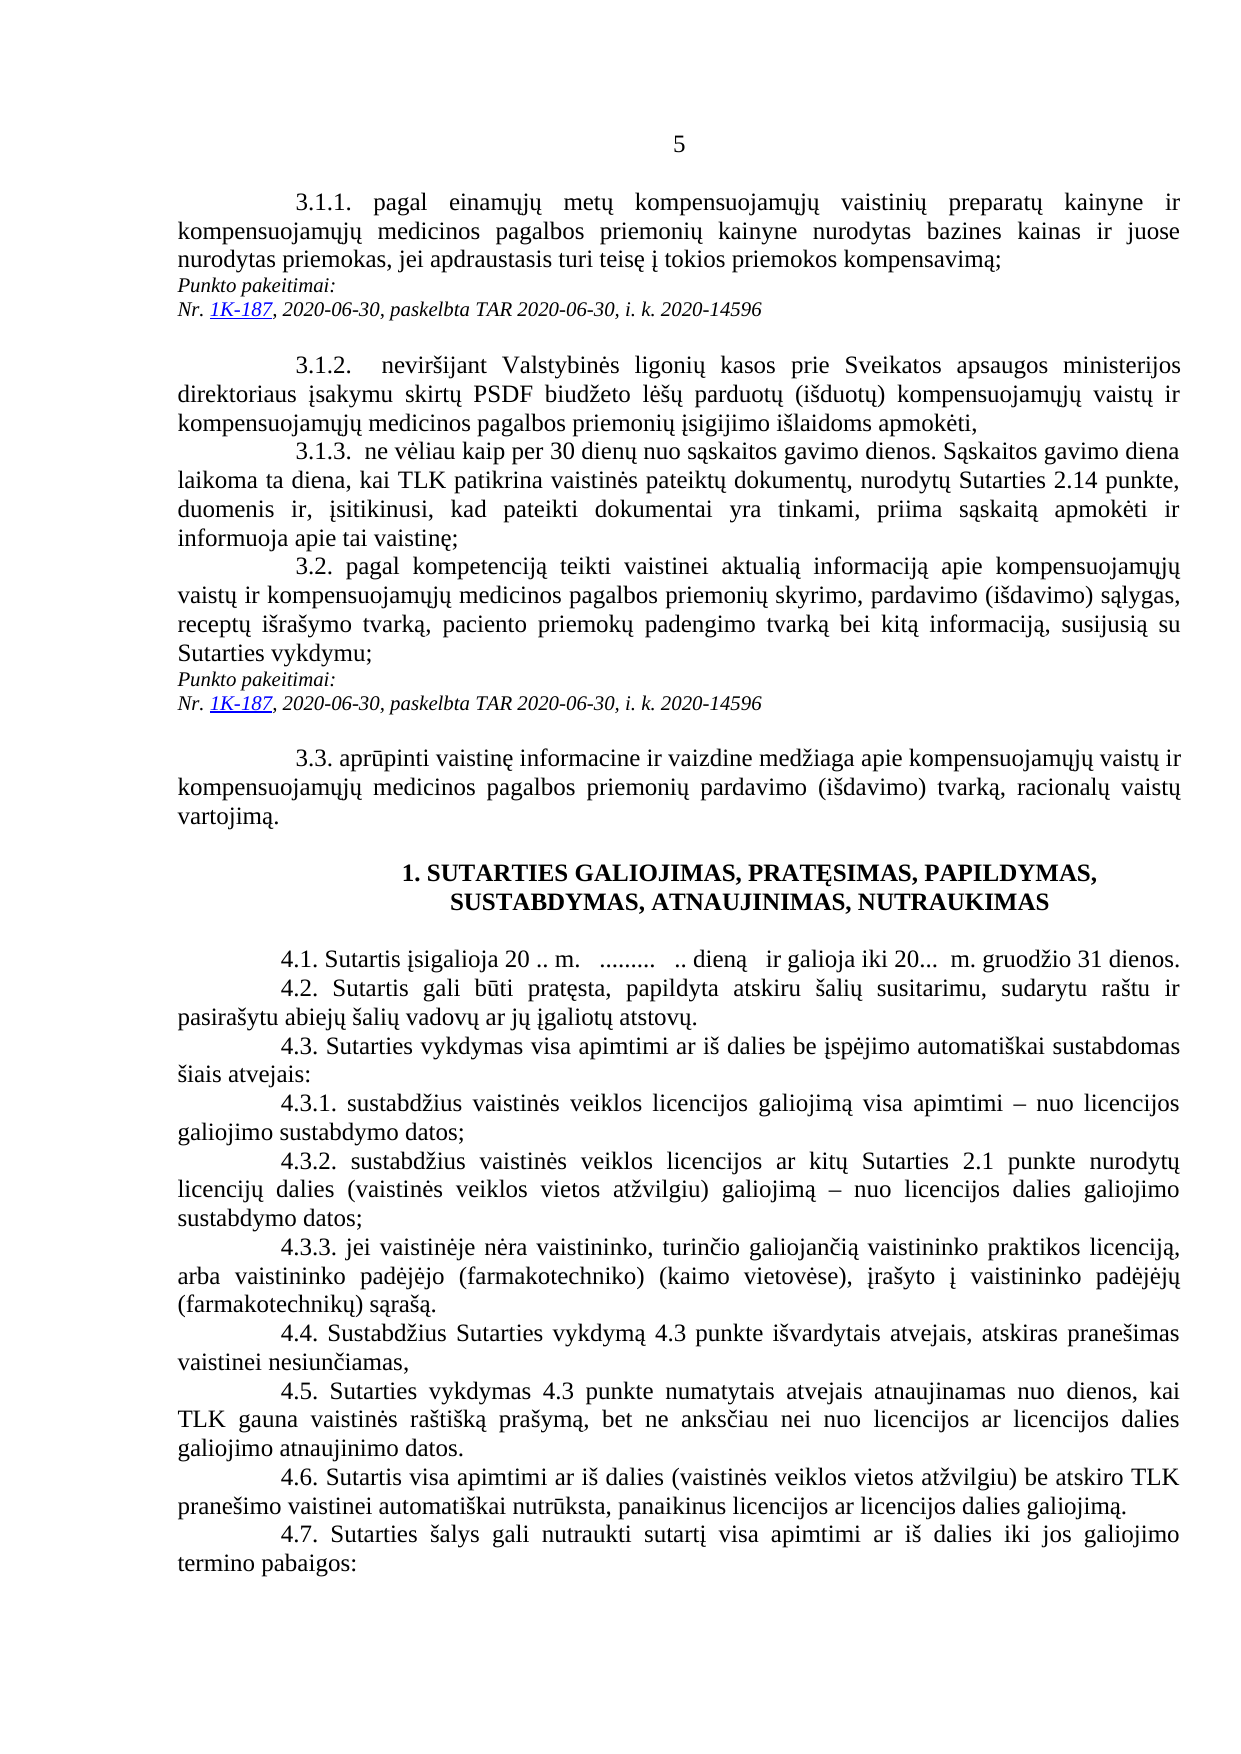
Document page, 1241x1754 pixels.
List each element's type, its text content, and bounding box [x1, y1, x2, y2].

text 4.4. Sustabdžius Sutarties vykdymą 4.3 punkte išvardytais atvejais, atskiras pranešimas vaistinei nesiunčiamas, [177, 1318, 1181, 1376]
text 4.2. Sutartis gali būti pratęsta, papildyta atskiru šalių susitarimu, sudarytu raštu ir pasirašytu abiejų šalių vadovų ar jų įgaliotų atstovų. [177, 973, 1181, 1031]
text Nr. 1K-187, 2020-06-30, paskelbta TAR 2020-06-30, i. k. 2020-14596 [177, 297, 1181, 321]
text 3.2. pagal kompetenciją teikti vaistinei aktualią informaciją apie kompensuojamųjų vaistų ir kompensuojamųjų medicinos pagalbos priemonių skyrimo, pardavimo (išdavimo) sąlygas, receptų išrašymo tvarką, paciento priemokų padengimo tvarką bei kitą informaciją, susijusią su Sutarties vykdymu; [177, 551, 1181, 666]
text 3.1.1. pagal einamųjų metų kompensuojamųjų vaistinių preparatų kainyne ir kompensuojamųjų medicinos pagalbos priemonių kainyne nurodytas bazines kainas ir juose nurodytas priemokas, jei apdraustasis turi teisę į tokios priemokos kompensavimą; [177, 187, 1181, 273]
text 4.5. Sutarties vykdymas 4.3 punkte numatytais atvejais atnaujinamas nuo dienos, kai TLK gauna vaistinės raštišką prašymą, bet ne anksčiau nei nuo licencijos ar licencijos dalies galiojimo atnaujinimo datos. [177, 1376, 1181, 1462]
text 4.6. Sutartis visa apimtimi ar iš dalies (vaistinės veiklos vietos atžvilgiu) be atskiro TLK pranešimo vaistinei automatiškai nutrūksta, panaikinus licencijos ar licencijos dalies galiojimą. [177, 1462, 1181, 1519]
text Punkto pakeitimai: [177, 273, 1181, 297]
text 4.3.3. jei vaistinėje nėra vaistininko, turinčio galiojančią vaistininko praktikos licenciją, arba vaistininko padėjėjo (farmakotechniko) (kaimo vietovėse), įrašyto į vaistininko padėjėjų (farmakotechnikų) sąrašą. [177, 1232, 1181, 1318]
text 4.3.2. sustabdžius vaistinės veiklos licencijos ar kitų Sutarties 2.1 punkte nurodytų licencijų dalies (vaistinės veiklos vietos atžvilgiu) galiojimą – nuo licencijos dalies galiojimo sustabdymo datos; [177, 1146, 1181, 1232]
text 3.1.2. neviršijant Valstybinės ligonių kasos prie Sveikatos apsaugos ministerijos direktoriaus įsakymu skirtų PSDF biudžeto lėšų parduotų (išduotų) kompensuojamųjų vaistų ir kompensuojamųjų medicinos pagalbos priemonių įsigijimo išlaidoms apmokėti, [177, 350, 1181, 436]
text 1. SUTARTIES GALIOJIMAS, PRATĘSIMAS, PAPILDYMAS, SUSTABDYMAS, ATNAUJINIMAS, NUTRAUKIMAS [318, 858, 1181, 916]
text 3.1.3. ne vėliau kaip per 30 dienų nuo sąskaitos gavimo dienos. Sąskaitos gavimo diena laikoma ta diena, kai TLK patikrina vaistinės pateiktų dokumentų, nurodytų Sutarties 2.14 punkte, duomenis ir, įsitikinusi, kad pateikti dokumentai yra tinkami, priima sąskaitą apmokėti ir informuoja apie tai vaistinę; [177, 436, 1181, 551]
text 4.3.1. sustabdžius vaistinės veiklos licencijos galiojimą visa apimtimi – nuo licencijos galiojimo sustabdymo datos; [177, 1088, 1181, 1146]
text 4.3. Sutarties vykdymas visa apimtimi ar iš dalies be įspėjimo automatiškai sustabdomas šiais atvejais: [177, 1031, 1181, 1088]
text 3.3. aprūpinti vaistinę informacine ir vaizdine medžiaga apie kompensuojamųjų vaistų ir kompensuojamųjų medicinos pagalbos priemonių pardavimo (išdavimo) tvarką, racionalų vaistų vartojimą. [177, 743, 1181, 829]
text Nr. 1K-187, 2020-06-30, paskelbta TAR 2020-06-30, i. k. 2020-14596 [177, 691, 1181, 714]
text Punkto pakeitimai: [177, 666, 1181, 691]
text 4.1. Sutartis įsigalioja 20 .. m. ......... .. dieną ir galioja iki 20... m. gruodžio 31 dienos. [281, 944, 1181, 973]
text 4.7. Sutarties šalys gali nutraukti sutartį visa apimtimi ar iš dalies iki jos galiojimo termino pabaigos: [177, 1519, 1181, 1577]
